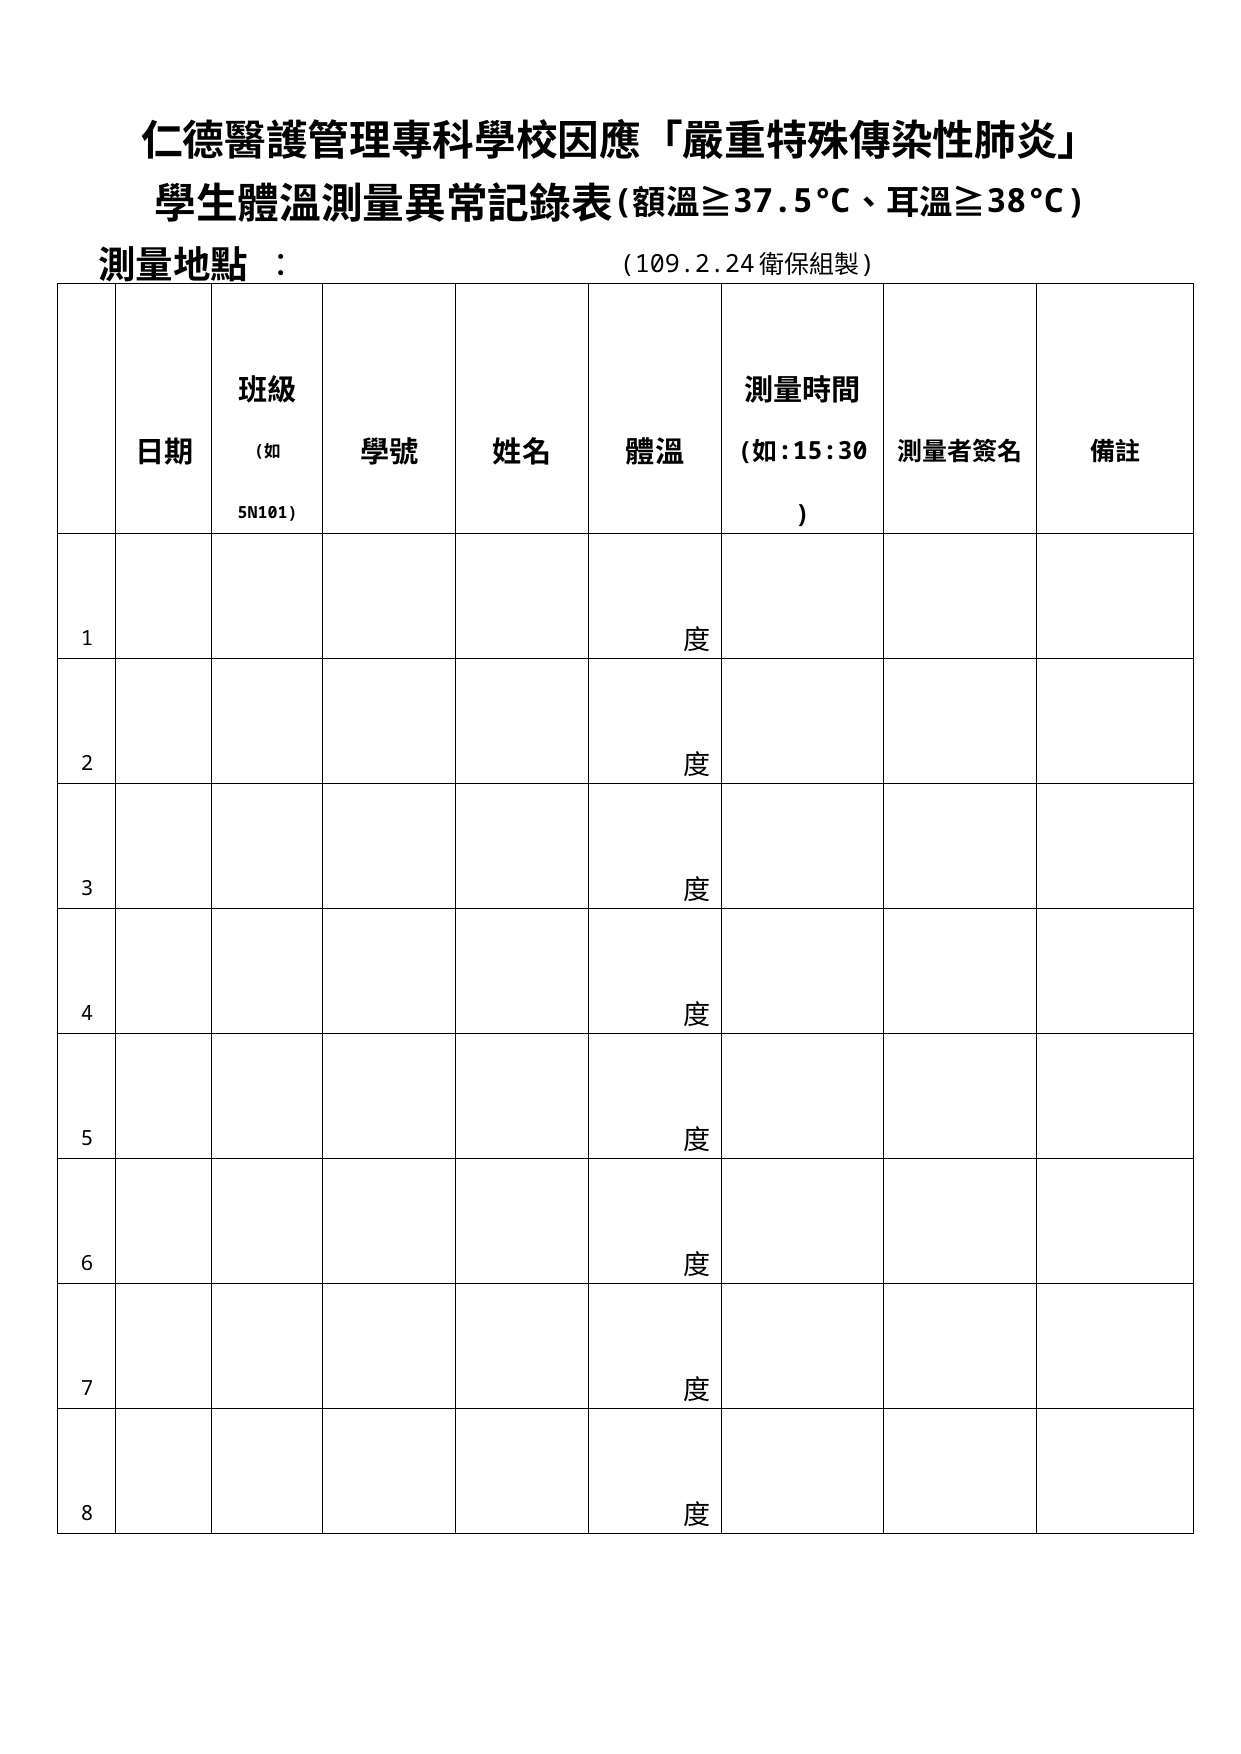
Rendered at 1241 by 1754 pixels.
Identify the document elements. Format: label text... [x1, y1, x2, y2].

table_cell [722, 1159, 883, 1283]
table_header 日期 [116, 284, 211, 533]
table_cell [884, 659, 1036, 783]
table_cell [722, 909, 883, 1033]
table_cell 5 [58, 1034, 115, 1158]
table_cell 度 [589, 659, 721, 783]
table_cell [1037, 909, 1193, 1033]
table_cell [323, 909, 455, 1033]
table_cell [884, 534, 1036, 658]
table_cell [1037, 659, 1193, 783]
table_cell [722, 1284, 883, 1408]
table_cell [323, 1409, 455, 1533]
table_cell [212, 1284, 322, 1408]
table_cell 7 [58, 1284, 115, 1408]
table_cell [456, 534, 588, 658]
table_cell [323, 534, 455, 658]
table_cell 度 [589, 1034, 721, 1158]
table_cell [884, 1284, 1036, 1408]
table_header 班級 (如5N101) [212, 284, 322, 533]
table_cell [212, 534, 322, 658]
table_cell [722, 534, 883, 658]
table_cell [323, 1034, 455, 1158]
table_cell [116, 1159, 211, 1283]
table_cell [884, 1159, 1036, 1283]
table_cell [1037, 1409, 1193, 1533]
table_cell [456, 909, 588, 1033]
table_cell [456, 784, 588, 908]
table_cell [212, 1159, 322, 1283]
table_cell 2 [58, 659, 115, 783]
table_header 體溫 [589, 284, 721, 533]
table_cell [212, 1409, 322, 1533]
table_cell [116, 1284, 211, 1408]
table_header 測量時間 (如:15:30) [722, 284, 883, 533]
table_header 學號 [323, 284, 455, 533]
table_cell [323, 659, 455, 783]
text 學生體溫測量異常記錄表(額溫≧37.5℃、耳溫≧38℃) [75, 158, 1165, 221]
table_cell 度 [589, 784, 721, 908]
table_cell 8 [58, 1409, 115, 1533]
table_cell 1 [58, 534, 115, 658]
table_cell [884, 1409, 1036, 1533]
table_cell [456, 1409, 588, 1533]
table_cell [884, 1034, 1036, 1158]
table_cell [456, 1034, 588, 1158]
table_cell [1037, 784, 1193, 908]
table_cell [1037, 1034, 1193, 1158]
table_cell [116, 534, 211, 658]
table_cell 3 [58, 784, 115, 908]
table_header 測量者簽名 [884, 284, 1036, 533]
table_cell [212, 909, 322, 1033]
table_cell [116, 909, 211, 1033]
table_cell [456, 1159, 588, 1283]
table_cell [116, 659, 211, 783]
table_cell [1037, 1284, 1193, 1408]
table_cell [212, 1034, 322, 1158]
table_header [58, 284, 115, 533]
table_cell [722, 784, 883, 908]
table_cell [323, 1159, 455, 1283]
text 測量地點 ： (109.2.24衛保組製) [75, 221, 1165, 283]
table_cell [456, 1284, 588, 1408]
table_cell [116, 1034, 211, 1158]
table_cell [212, 784, 322, 908]
table_cell [884, 784, 1036, 908]
table_cell [323, 1284, 455, 1408]
table_cell [116, 1409, 211, 1533]
table_cell [212, 659, 322, 783]
table_header 姓名 [456, 284, 588, 533]
table_cell 度 [589, 909, 721, 1033]
table_cell [323, 784, 455, 908]
table_cell [1037, 1159, 1193, 1283]
table_header 備註 [1037, 284, 1193, 533]
table_cell 度 [589, 1409, 721, 1533]
table_cell 6 [58, 1159, 115, 1283]
table_cell [1037, 534, 1193, 658]
table_cell [722, 1034, 883, 1158]
table_cell [456, 659, 588, 783]
table_cell 度 [589, 1284, 721, 1408]
table_cell [722, 1409, 883, 1533]
table_cell 度 [589, 534, 721, 658]
table_cell [722, 659, 883, 783]
text 仁德醫護管理專科學校因應「嚴重特殊傳染性肺炎」 [75, 96, 1165, 158]
table_cell [884, 909, 1036, 1033]
table_cell [116, 784, 211, 908]
table_cell 度 [589, 1159, 721, 1283]
table_cell 4 [58, 909, 115, 1033]
